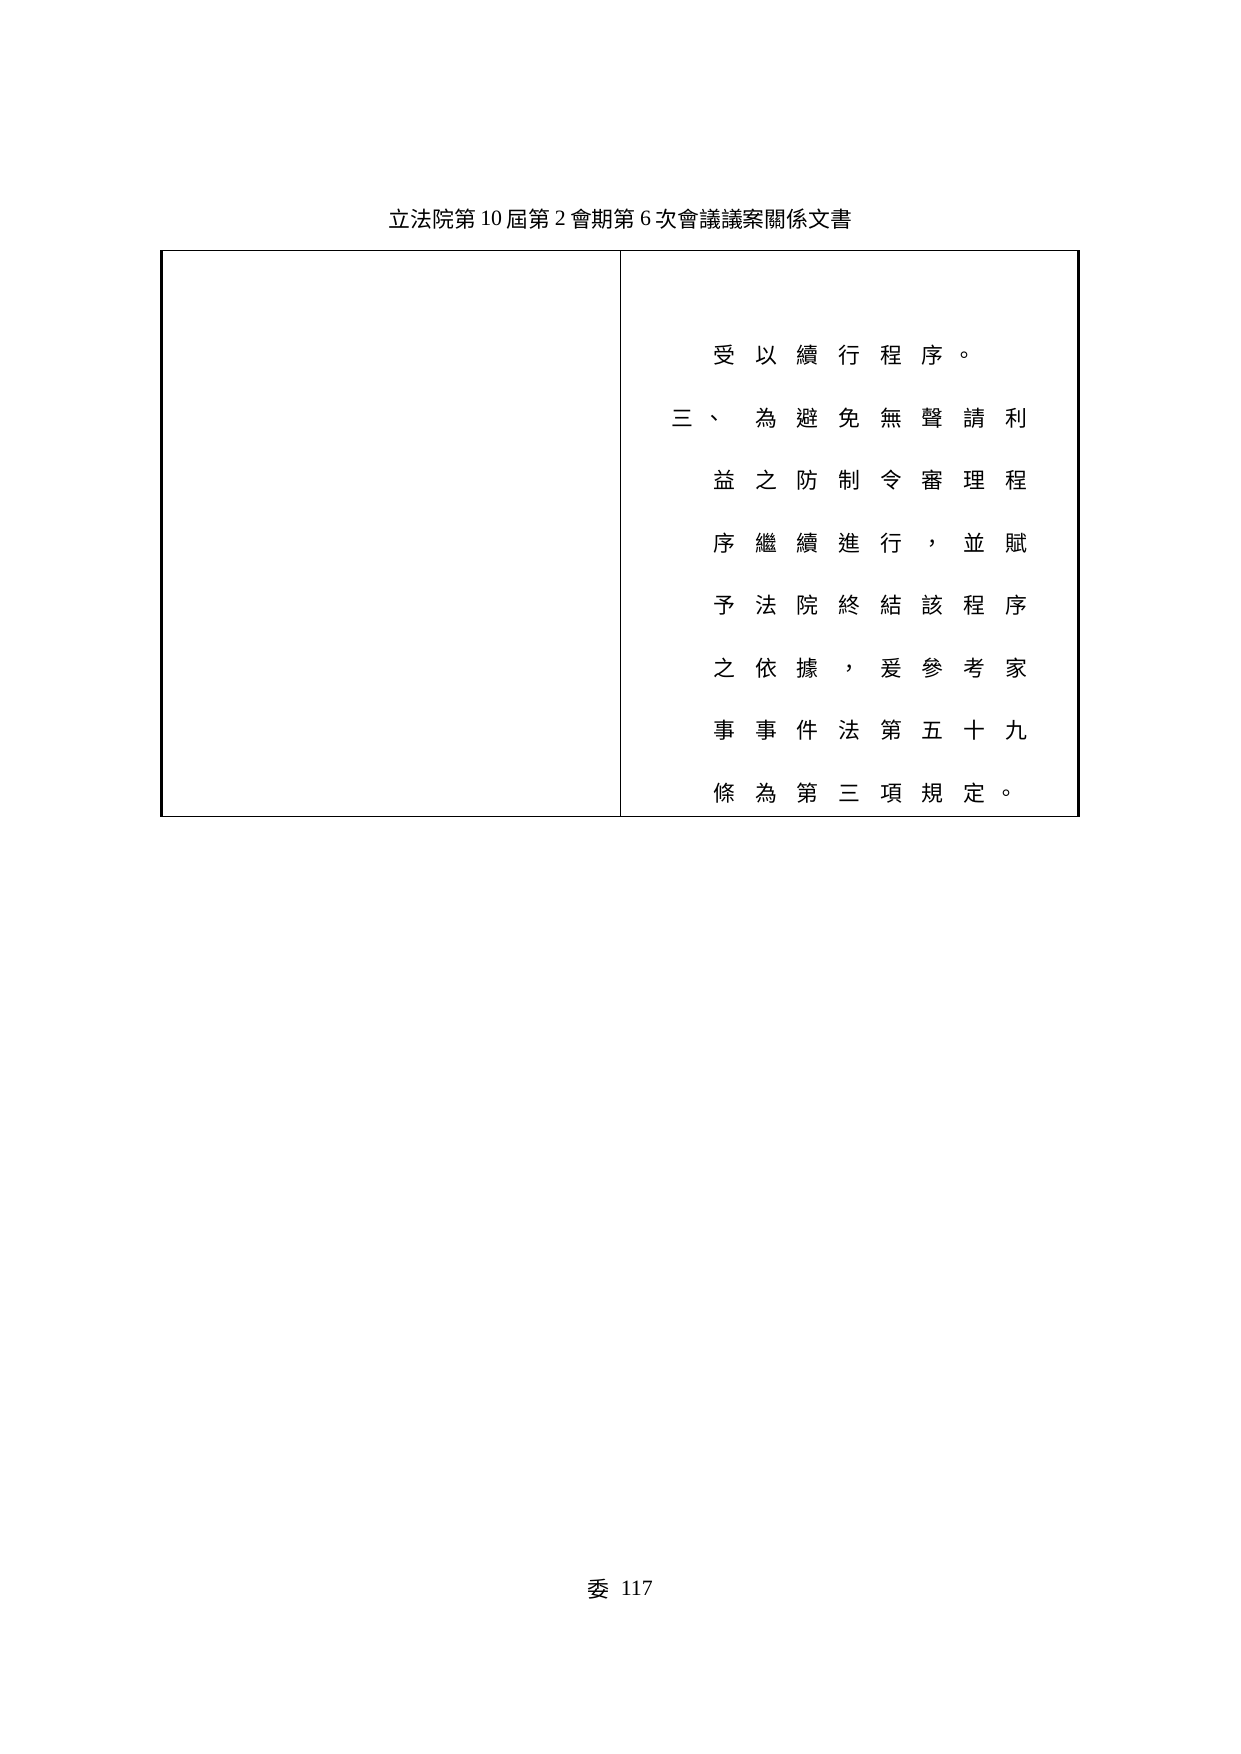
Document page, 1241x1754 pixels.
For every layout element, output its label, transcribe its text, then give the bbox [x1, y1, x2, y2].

table_cell 受以續行程序。 三、為避免無聲請利益之防制令審理程序繼續進行，並賦予法院終結該程序之依據，爰參考家事事件法第五十九條為第三項規定。 [621, 251, 1077, 816]
table_cell [163, 251, 620, 816]
